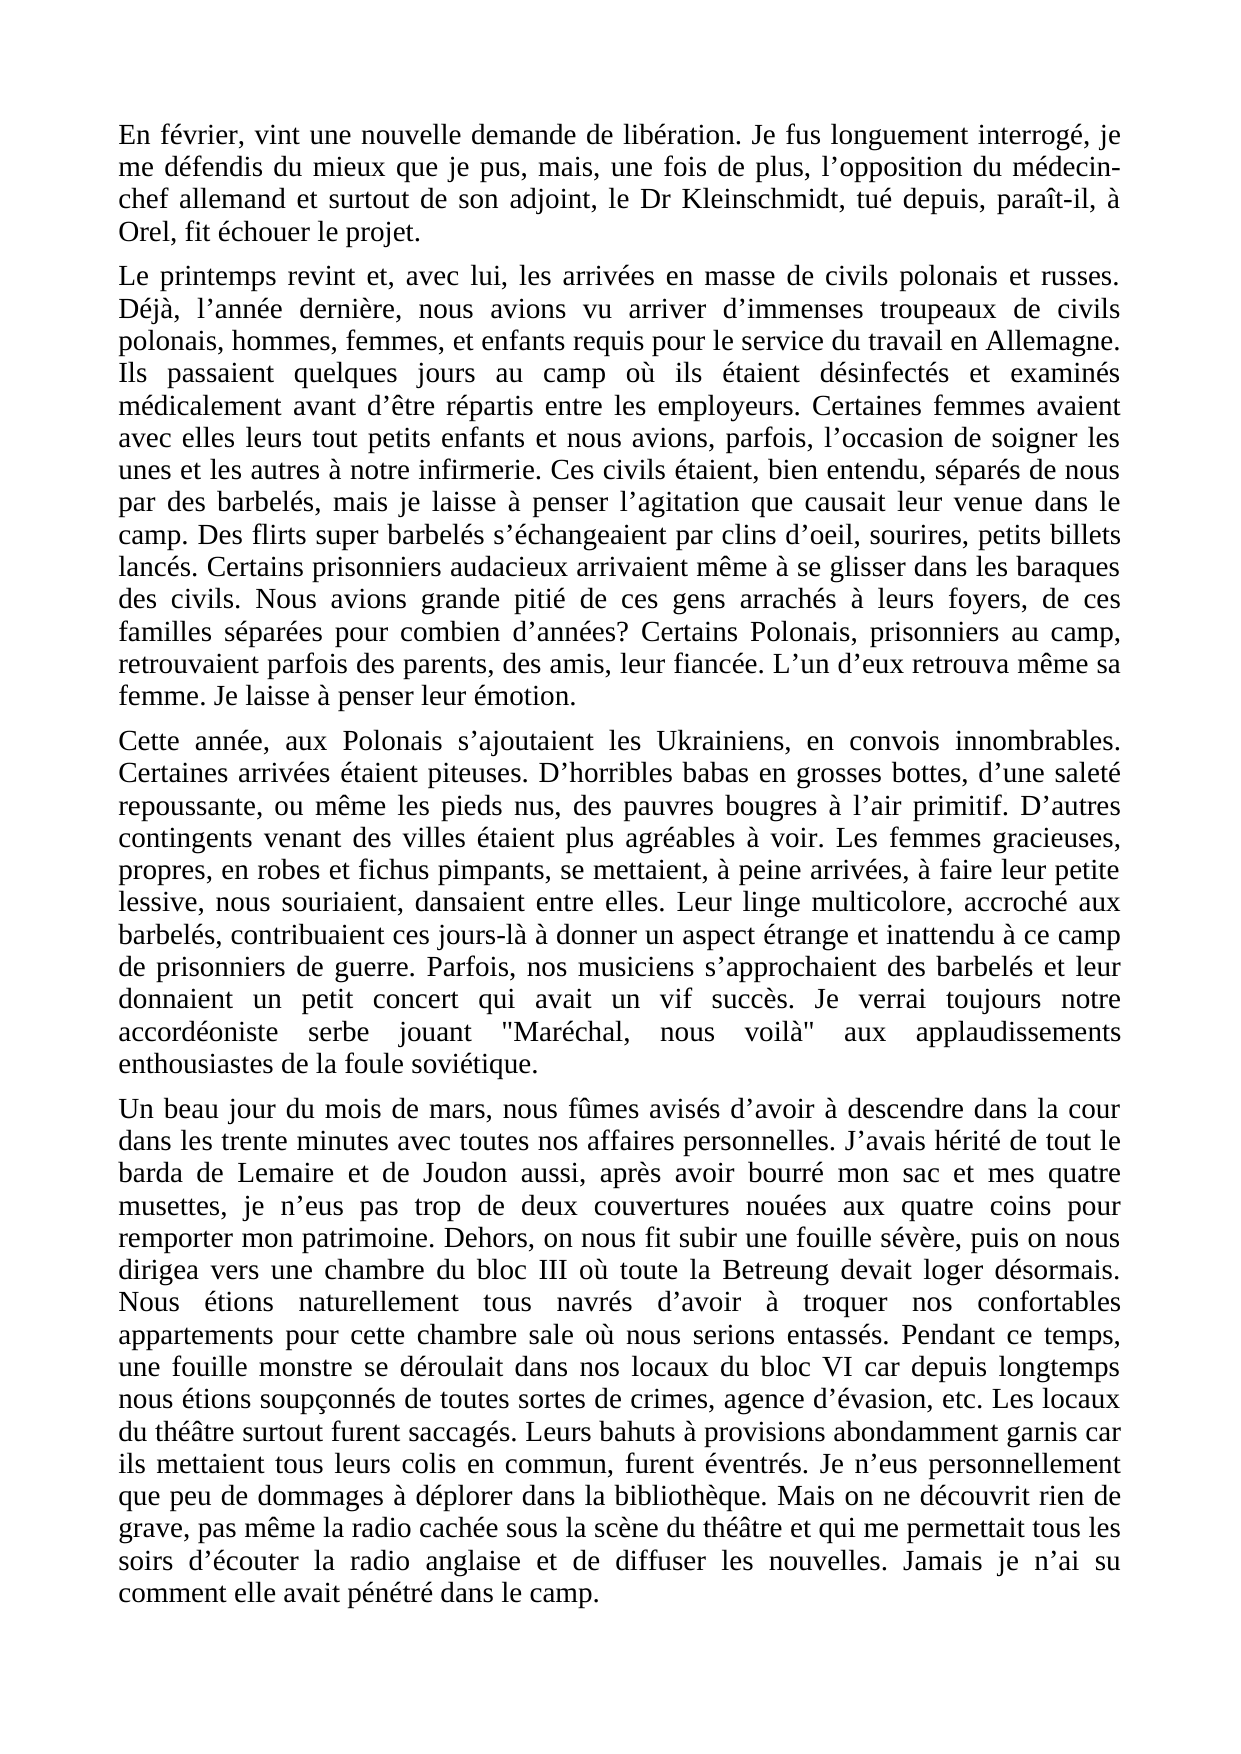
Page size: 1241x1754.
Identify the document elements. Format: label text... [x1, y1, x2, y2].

text Cette année, aux Polonais s’ajoutaient les Ukrainiens, en convois innombrables. Certaines arrivées étaient piteuses. D’horribles babas en grosses bottes, d’une saleté repoussante, ou même les pieds nus, des pauvres bougres à l’air primitif. D’autres contingents venant des villes étaient plus agréables à voir. Les femmes gracieuses, propres, en robes et fichus pimpants, se mettaient, à peine arrivées, à faire leur petite lessive, nous souriaient, dansaient entre elles. Leur linge multicolore, accroché aux barbelés, contribuaient ces jours-là à donner un aspect étrange et inattendu à ce camp de prisonniers de guerre. Parfois, nos musiciens s’approchaient des barbelés et leur donnaient un petit concert qui avait un vif succès. Je verrai toujours notre accordéoniste serbe jouant "Maréchal, nous voilà" aux applaudissements enthousiastes de la foule soviétique. [118, 724, 1122, 1079]
text Un beau jour du mois de mars, nous fûmes avisés d’avoir à descendre dans la cour dans les trente minutes avec toutes nos affaires personnelles. J’avais hérité de tout le barda de Lemaire et de Joudon aussi, après avoir bourré mon sac et mes quatre musettes, je n’eus pas trop de deux couvertures nouées aux quatre coins pour remporter mon patrimoine. Dehors, on nous fit subir une fouille sévère, puis on nous dirigea vers une chambre du bloc III où toute la Betreung devait loger désormais. Nous étions naturellement tous navrés d’avoir à troquer nos confortables appartements pour cette chambre sale où nous serions entassés. Pendant ce temps, une fouille monstre se déroulait dans nos locaux du bloc VI car depuis longtemps nous étions soupçonnés de toutes sortes de crimes, agence d’évasion, etc. Les locaux du théâtre surtout furent saccagés. Leurs bahuts à provisions abondamment garnis car ils mettaient tous leurs colis en commun, furent éventrés. Je n’eus personnellement que peu de dommages à déplorer dans la bibliothèque. Mais on ne découvrit rien de grave, pas même la radio cachée sous la scène du théâtre et qui me permettait tous les soirs d’écouter la radio anglaise et de diffuser les nouvelles. Jamais je n’ai su comment elle avait pénétré dans le camp. [118, 1092, 1122, 1609]
text Le printemps revint et, avec lui, les arrivées en masse de civils polonais et russes. Déjà, l’année dernière, nous avions vu arriver d’immenses troupeaux de civils polonais, hommes, femmes, et enfants requis pour le service du travail en Allemagne. Ils passaient quelques jours au camp où ils étaient désinfectés et examinés médicalement avant d’être répartis entre les employeurs. Certaines femmes avaient avec elles leurs tout petits enfants et nous avions, parfois, l’occasion de soigner les unes et les autres à notre infirmerie. Ces civils étaient, bien entendu, séparés de nous par des barbelés, mais je laisse à penser l’agitation que causait leur venue dans le camp. Des flirts super barbelés s’échangeaient par clins d’oeil, sourires, petits billets lancés. Certains prisonniers audacieux arrivaient même à se glisser dans les baraques des civils. Nous avions grande pitié de ces gens arrachés à leurs foyers, de ces familles séparées pour combien d’années? Certains Polonais, prisonniers au camp, retrouvaient parfois des parents, des amis, leur fiancée. L’un d’eux retrouva même sa femme. Je laisse à penser leur émotion. [118, 260, 1122, 712]
text En février, vint une nouvelle demande de libération. Je fus longuement interrogé, je me défendis du mieux que je pus, mais, une fois de plus, l’opposition du médecin-chef allemand et surtout de son adjoint, le Dr Kleinschmidt, tué depuis, paraît-il, à Orel, fit échouer le projet. [118, 118, 1122, 247]
